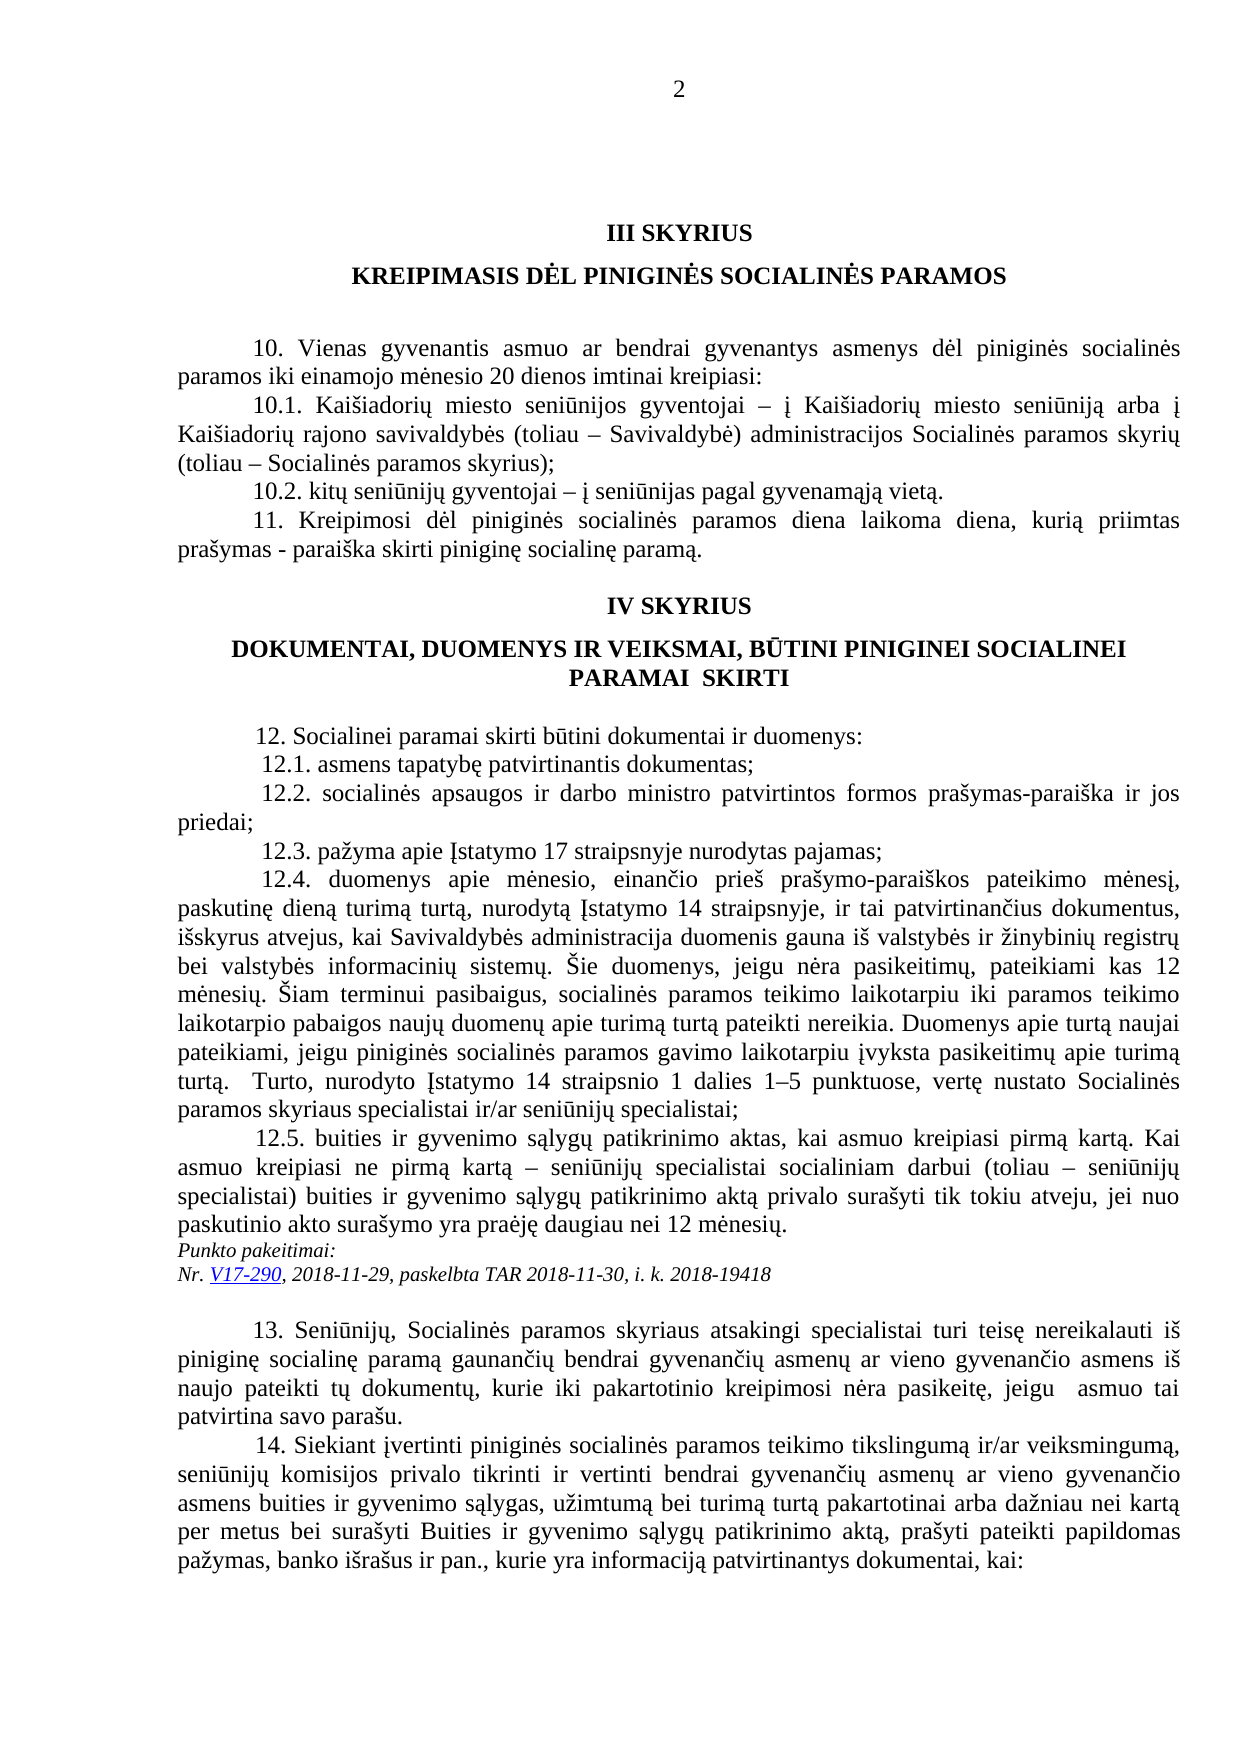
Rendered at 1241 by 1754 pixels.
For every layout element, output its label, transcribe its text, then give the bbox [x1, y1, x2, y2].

text 10.1. Kaišiadorių miesto seniūnijos gyventojai – į Kaišiadorių miesto seniūniją arba į Kaišiadorių rajono savivaldybės (toliau – Savivaldybė) administracijos Socialinės paramos skyrių (toliau – Socialinės paramos skyrius); [177, 390, 1181, 476]
text III SKYRIUS [177, 218, 1181, 246]
text 12.3. pažyma apie Įstatymo 17 straipsnyje nurodytas pajamas; [177, 836, 1181, 864]
text 11. Kreipimosi dėl piniginės socialinės paramos diena laikoma diena, kurią priimtas prašymas - paraiška skirti piniginę socialinę paramą. [177, 505, 1181, 563]
text KREIPIMASIS DĖL PINIGINĖS SOCIALINĖS PARAMOS [177, 261, 1181, 289]
text 12.2. socialinės apsaugos ir darbo ministro patvirtintos formos prašymas-paraiška ir jos priedai; [177, 778, 1181, 836]
text 10.2. kitų seniūnijų gyventojai – į seniūnijas pagal gyvenamąją vietą. [177, 476, 1181, 505]
text 12.5. buities ir gyvenimo sąlygų patikrinimo aktas, kai asmuo kreipiasi pirmą kartą. Kai asmuo kreipiasi ne pirmą kartą – seniūnijų specialistai socialiniam darbui (toliau – seniūnijų specialistai) buities ir gyvenimo sąlygų patikrinimo aktą privalo surašyti tik tokiu atveju, jei nuo paskutinio akto surašymo yra praėję daugiau nei 12 mėnesių. [177, 1123, 1181, 1238]
text DOKUMENTAI, DUOMENYS IR VEIKSMAI, BŪTINI PINIGINEI SOCIALINEI PARAMAI SKIRTI [177, 634, 1181, 692]
text IV SKYRIUS [177, 591, 1181, 620]
text 12. Socialinei paramai skirti būtini dokumentai ir duomenys: [177, 721, 1181, 749]
text Nr. V17-290, 2018-11-29, paskelbta TAR 2018-11-30, i. k. 2018-19418 [177, 1262, 1181, 1286]
text Punkto pakeitimai: [177, 1238, 1181, 1262]
text 10. Vienas gyvenantis asmuo ar bendrai gyvenantys asmenys dėl piniginės socialinės paramos iki einamojo mėnesio 20 dienos imtinai kreipiasi: [177, 333, 1181, 390]
text 12.4. duomenys apie mėnesio, einančio prieš prašymo-paraiškos pateikimo mėnesį, paskutinę dieną turimą turtą, nurodytą Įstatymo 14 straipsnyje, ir tai patvirtinančius dokumentus, išskyrus atvejus, kai Savivaldybės administracija duomenis gauna iš valstybės ir žinybinių registrų bei valstybės informacinių sistemų. Šie duomenys, jeigu nėra pasikeitimų, pateikiami kas 12 mėnesių. Šiam terminui pasibaigus, socialinės paramos teikimo laikotarpiu iki paramos teikimo laikotarpio pabaigos naujų duomenų apie turimą turtą pateikti nereikia. Duomenys apie turtą naujai pateikiami, jeigu piniginės socialinės paramos gavimo laikotarpiu įvyksta pasikeitimų apie turimą turtą. Turto, nurodyto Įstatymo 14 straipsnio 1 dalies 1–5 punktuose, vertę nustato Socialinės paramos skyriaus specialistai ir/ar seniūnijų specialistai; [177, 864, 1181, 1123]
text 14. Siekiant įvertinti piniginės socialinės paramos teikimo tikslingumą ir/ar veiksmingumą, seniūnijų komisijos privalo tikrinti ir vertinti bendrai gyvenančių asmenų ar vieno gyvenančio asmens buities ir gyvenimo sąlygas, užimtumą bei turimą turtą pakartotinai arba dažniau nei kartą per metus bei surašyti Buities ir gyvenimo sąlygų patikrinimo aktą, prašyti pateikti papildomas pažymas, banko išrašus ir pan., kurie yra informaciją patvirtinantys dokumentai, kai: [177, 1430, 1181, 1574]
text 12.1. asmens tapatybę patvirtinantis dokumentas; [177, 749, 1181, 778]
text 13. Seniūnijų, Socialinės paramos skyriaus atsakingi specialistai turi teisę nereikalauti iš piniginę socialinę paramą gaunančių bendrai gyvenančių asmenų ar vieno gyvenančio asmens iš naujo pateikti tų dokumentų, kurie iki pakartotinio kreipimosi nėra pasikeitę, jeigu asmuo tai patvirtina savo parašu. [177, 1315, 1181, 1430]
